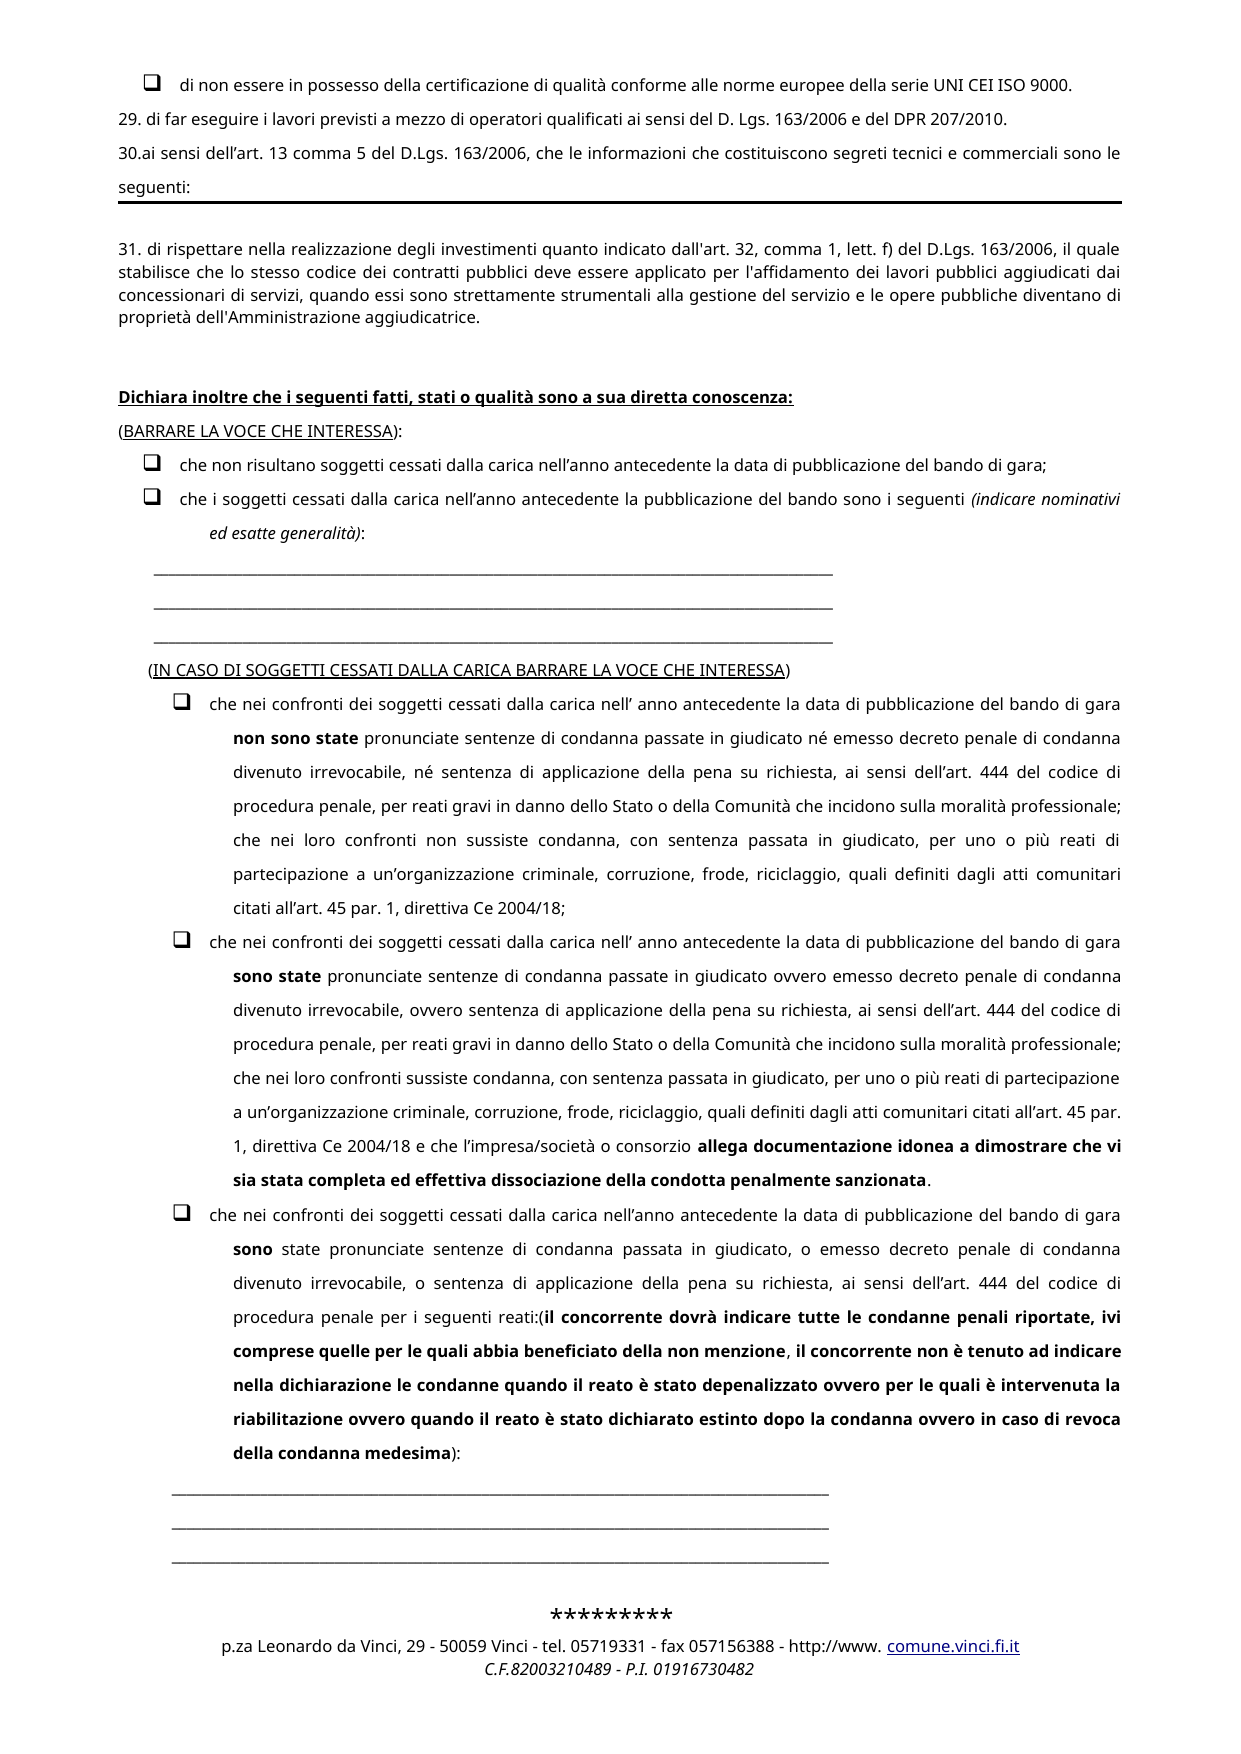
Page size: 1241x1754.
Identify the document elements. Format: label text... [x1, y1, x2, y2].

text (IN CASO DI SOGGETTI CESSATI DALLA CARICA BARRARE LA VOCE CHE INTERESSA) [148, 658, 1122, 681]
list che non risultano soggetti cessati dalla carica nell’anno antecedente la data di pubblicazione del bando di gara; [142, 454, 1122, 476]
text _________________________________________________________________________________________ [172, 1544, 1122, 1566]
list che nei confronti dei soggetti cessati dalla carica nell’ anno antecedente la data di pubblicazione del bando di gara sono state pronunciate sentenze di condanna passate in giudicato ovvero emesso decreto penale di condanna divenuto irrevocabile, ovvero sentenza di applicazione della pena su richiesta, ai sensi dell’art. 444 del codice di procedura penale, per reati gravi in danno dello Stato o della Comunità che incidono sulla moralità professionale; che nei loro confronti sussiste condanna, con sentenza passata in giudicato, per uno o più reati di partecipazione a un’organizzazione criminale, corruzione, frode, riciclaggio, quali definiti dagli atti comunitari citati all’art. 45 par. 1, direttiva Ce 2004/18 e che l’impresa/società o consorzio allega documentazione idonea a dimostrare che vi sia stata completa ed effettiva dissociazione della condotta penalmente sanzionata. [172, 931, 1122, 1192]
list di non essere in possesso della certificazione di qualità conforme alle norme europee della serie UNI CEI ISO 9000. [142, 74, 1122, 97]
text _________________________________________________________________________________________ [172, 1476, 1122, 1498]
list che i soggetti cessati dalla carica nell’anno antecedente la pubblicazione del bando sono i seguenti (indicare nominativi ed esatte generalità): [142, 488, 1122, 544]
list che nei confronti dei soggetti cessati dalla carica nell’anno antecedente la data di pubblicazione del bando di gara sono state pronunciate sentenze di condanna passata in giudicato, o emesso decreto penale di condanna divenuto irrevocabile, o sentenza di applicazione della pena su richiesta, ai sensi dell’art. 444 del codice di procedura penale per i seguenti reati:(il concorrente dovrà indicare tutte le condanne penali riportate, ivi comprese quelle per le quali abbia beneficiato della non menzione, il concorrente non è tenuto ad indicare nella dichiarazione le condanne quando il reato è stato depenalizzato ovvero per le quali è intervenuta la riabilitazione ovvero quando il reato è stato dichiarato estinto dopo la condanna ovvero in caso di revoca della condanna medesima): [172, 1203, 1122, 1464]
list che nei confronti dei soggetti cessati dalla carica nell’ anno antecedente la data di pubblicazione del bando di gara non sono state pronunciate sentenze di condanna passate in giudicato né emesso decreto penale di condanna divenuto irrevocabile, né sentenza di applicazione della pena su richiesta, ai sensi dell’art. 444 del codice di procedura penale, per reati gravi in danno dello Stato o della Comunità che incidono sulla moralità professionale; che nei loro confronti non sussiste condanna, con sentenza passata in giudicato, per uno o più reati di partecipazione a un’organizzazione criminale, corruzione, frode, riciclaggio, quali definiti dagli atti comunitari citati all’art. 45 par. 1, direttiva Ce 2004/18; [172, 692, 1122, 919]
text ____________________________________________________________________________________________ [154, 590, 1122, 613]
text ____________________________________________________________________________________________ [154, 624, 1122, 647]
text 29. di far eseguire i lavori previsti a mezzo di operatori qualificati ai sensi del D. Lgs. 163/2006 e del DPR 207/2010. [118, 108, 1122, 131]
text Dichiara inoltre che i seguenti fatti, stati o qualità sono a sua diretta conoscenza: [118, 386, 1122, 408]
text 31. di rispettare nella realizzazione degli investimenti quanto indicato dall'art. 32, comma 1, lett. f) del D.Lgs. 163/2006, il quale stabilisce che lo stesso codice dei contratti pubblici deve essere applicato per l'affidamento dei lavori pubblici aggiudicati dai concessionari di servizi, quando essi sono strettamente strumentali alla gestione del servizio e le opere pubbliche diventano di proprietà dell'Amministrazione aggiudicatrice. [118, 238, 1122, 329]
text (BARRARE LA VOCE CHE INTERESSA): [118, 420, 1122, 442]
text _________________________________________________________________________________________ [172, 1510, 1122, 1532]
text 30.ai sensi dell’art. 13 comma 5 del D.Lgs. 163/2006, che le informazioni che costituiscono segreti tecnici e commerciali sono le seguenti: [118, 142, 1122, 201]
text ____________________________________________________________________________________________ [154, 556, 1122, 579]
